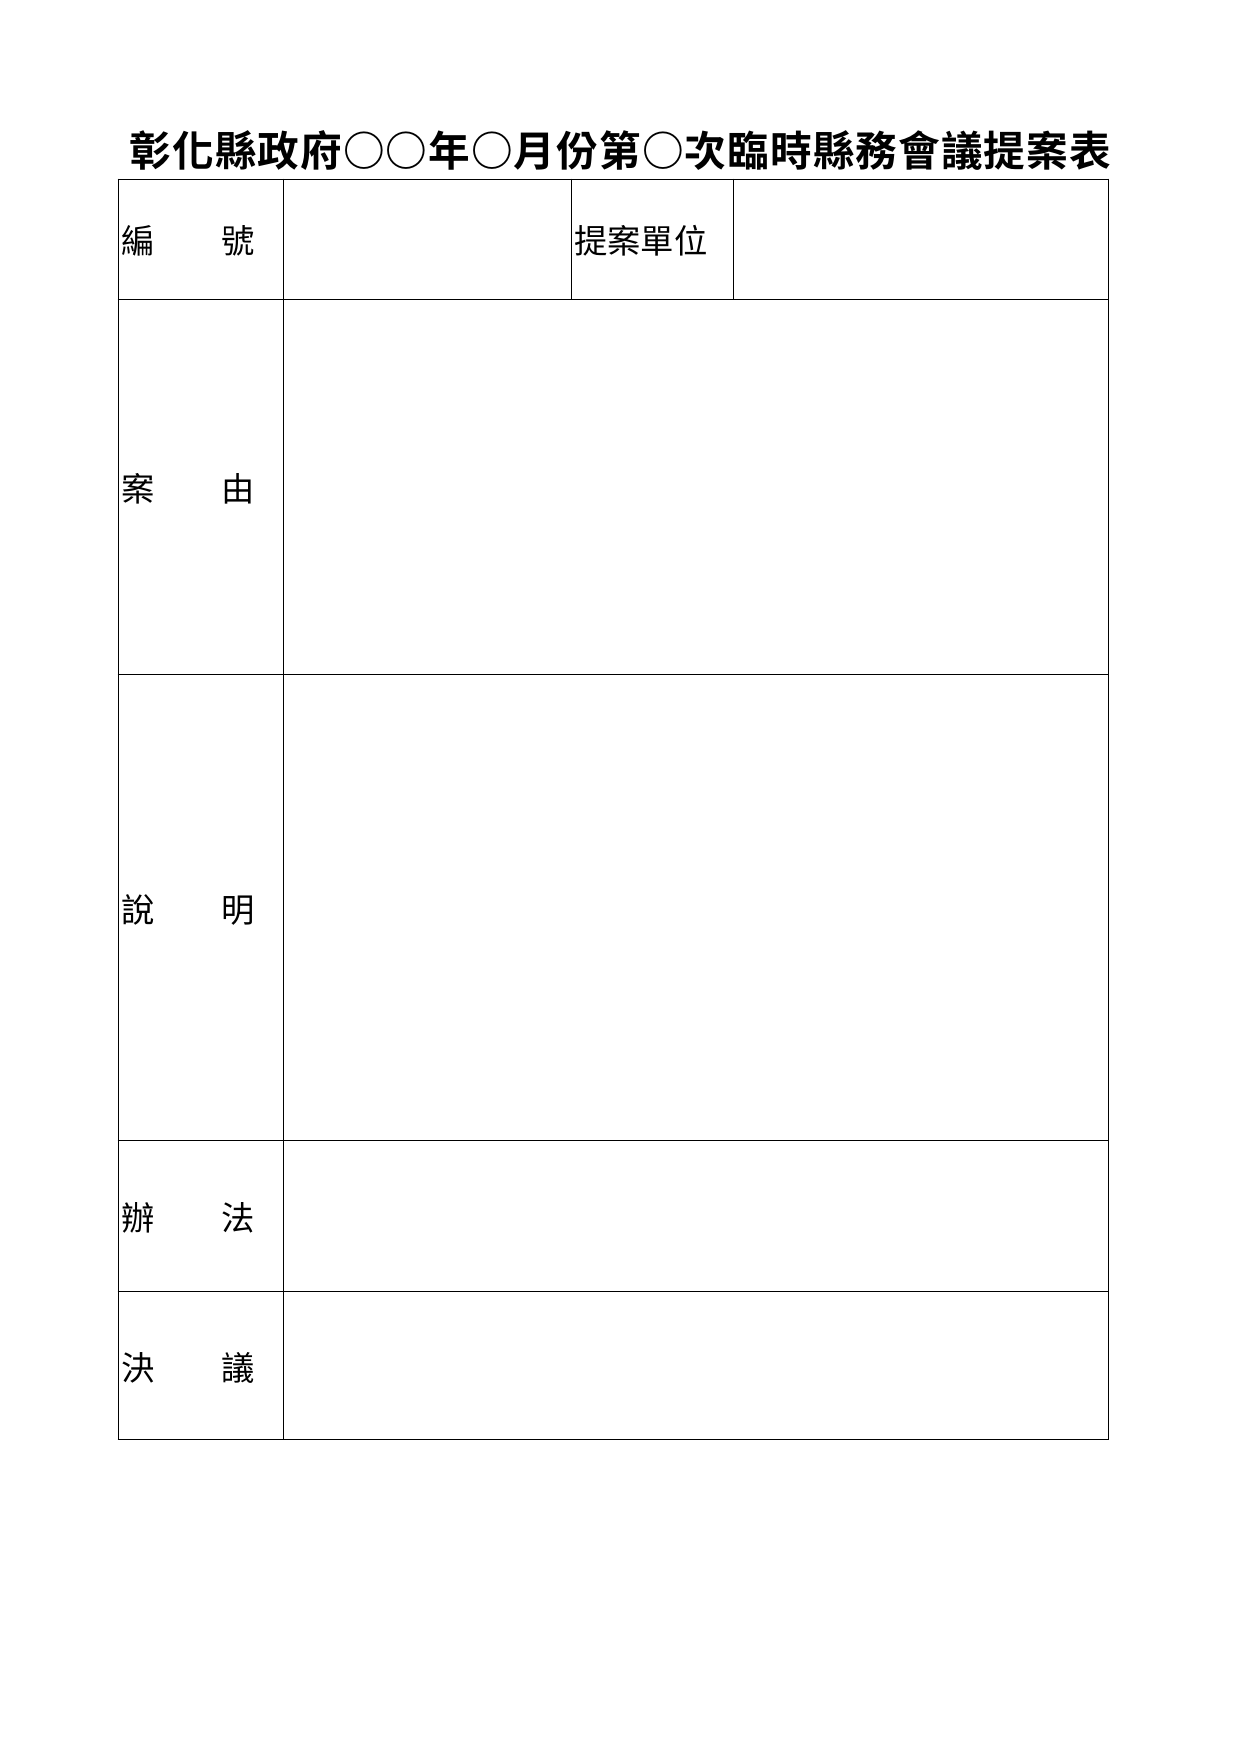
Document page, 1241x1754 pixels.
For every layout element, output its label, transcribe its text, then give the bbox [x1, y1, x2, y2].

table_cell 案 由 [119, 300, 283, 674]
table_header 提案單位 [572, 180, 733, 299]
table_cell 辦 法 [119, 1141, 283, 1291]
text 彰化縣政府○○年○月份第○次臨時縣務會議提案表 [118, 118, 1122, 178]
table_cell [284, 1141, 1108, 1291]
table_header [734, 180, 1108, 299]
table_cell 說 明 [119, 675, 283, 1140]
table_cell [284, 675, 1108, 1140]
table_header 編 號 [119, 180, 283, 299]
table_cell [284, 1292, 1108, 1439]
table_cell 決 議 [119, 1292, 283, 1439]
table_header [284, 180, 571, 299]
table_cell [284, 300, 1108, 674]
